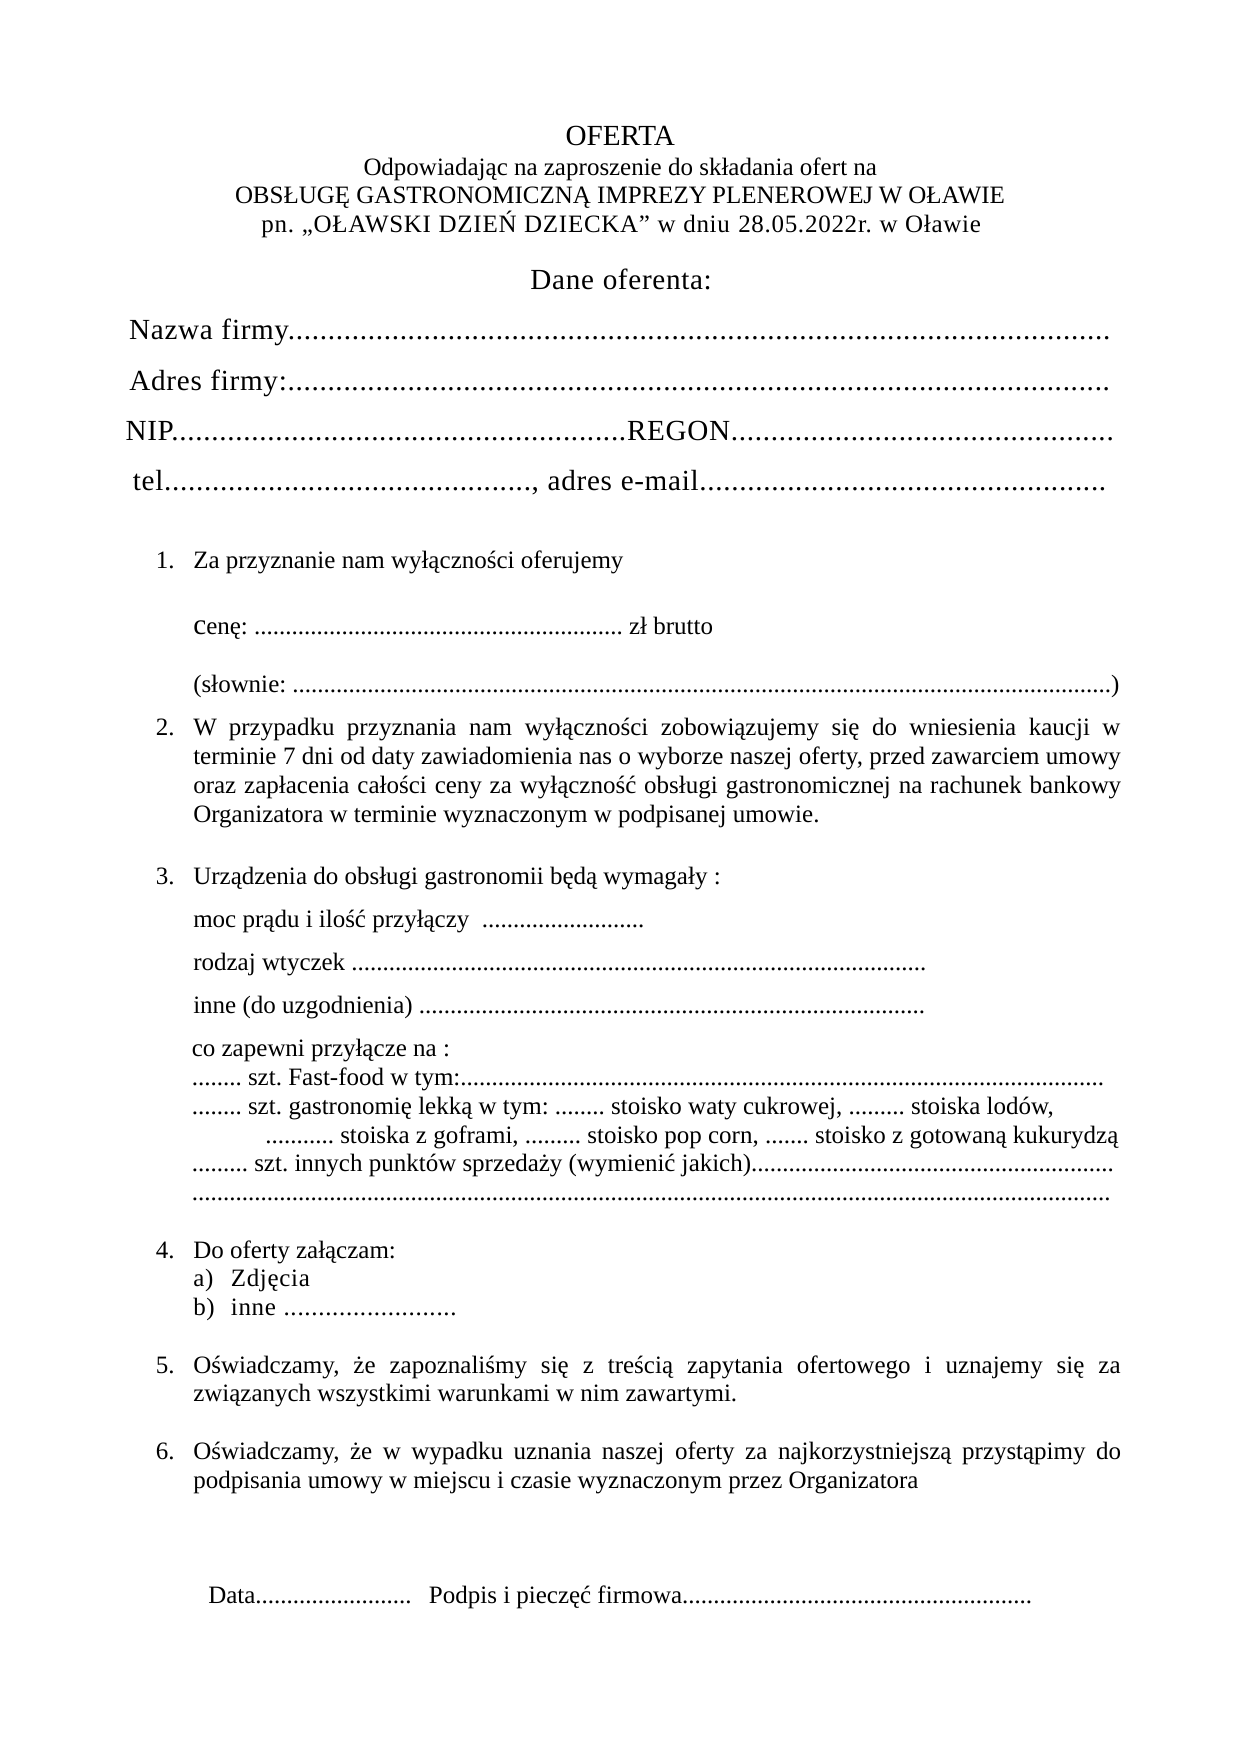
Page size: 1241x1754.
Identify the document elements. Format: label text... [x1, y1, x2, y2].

text OFERTA [118, 118, 1122, 152]
list Oświadczamy, że zapoznaliśmy się z treścią zapytania ofertowego i uznajemy się za związanych wszystkimi warunkami w nim zawartymi. [156, 1350, 1122, 1407]
text tel.............................................., adres e-mail................................................... [120, 463, 1122, 497]
text Dane oferenta: [120, 262, 1122, 296]
list Urządzenia do obsługi gastronomii będą wymagały : [156, 861, 1122, 890]
list Oświadczamy, że w wypadku uznania naszej oferty za najkorzystniejszą przystąpimy do podpisania umowy w miejscu i czasie wyznaczonym przez Organizatora [156, 1436, 1122, 1493]
list rodzaj wtyczek ............................................................................................ [156, 947, 1122, 976]
text ........ szt. gastronomię lekką w tym: ........ stoisko waty cukrowej, ......... stoiska lodów, [118, 1091, 1122, 1120]
list (słownie: ...................................................................................................................................) [156, 669, 1122, 698]
list Za przyznanie nam wyłączności oferujemy [156, 545, 1122, 573]
text NIP.........................................................REGON................................................ [120, 413, 1122, 446]
list W przypadku przyznania nam wyłączności zobowiązujemy się do wniesienia kaucji w terminie 7 dni od daty zawiadomienia nas o wyborze naszej oferty, przed zawarciem umowy oraz zapłacenia całości ceny za wyłączność obsługi gastronomicznej na rachunek bankowy Organizatora w terminie wyznaczonym w podpisanej umowie. [156, 712, 1122, 827]
list cenę: ........................................................... zł brutto [156, 607, 1122, 641]
list inne ......................... [193, 1292, 1122, 1321]
text Odpowiadając na zaproszenie do składania ofert na [118, 152, 1122, 180]
text co zapewni przyłącze na : [118, 1033, 1122, 1062]
list inne (do uzgodnienia) ................................................................................. [156, 990, 1122, 1019]
text pn. „OŁAWSKI DZIEŃ DZIECKA” w dniu 28.05.2022r. w Oławie [120, 209, 1122, 238]
list moc prądu i ilość przyłączy .......................... [156, 904, 1122, 933]
list Zdjęcia [193, 1263, 1122, 1292]
text ................................................................................................................................................... [118, 1177, 1122, 1206]
text ........... stoiska z goframi, ......... stoisko pop corn, ....... stoisko z gotowaną kukurydzą [118, 1120, 1122, 1148]
text Data......................... Podpis i pieczęć firmowa........................................................ [118, 1580, 1122, 1608]
text ......... szt. innych punktów sprzedaży (wymienić jakich).......................................................... [118, 1148, 1122, 1177]
text Adres firmy:....................................................................................................... [120, 363, 1122, 396]
list Do oferty załączam: [156, 1235, 1122, 1263]
text Nazwa firmy....................................................................................................... [120, 312, 1122, 346]
text OBSŁUGĘ GASTRONOMICZNĄ IMPREZY PLENEROWEJ W OŁAWIE [118, 180, 1122, 209]
text ........ szt. Fast-food w tym:....................................................................................................... [118, 1062, 1122, 1091]
